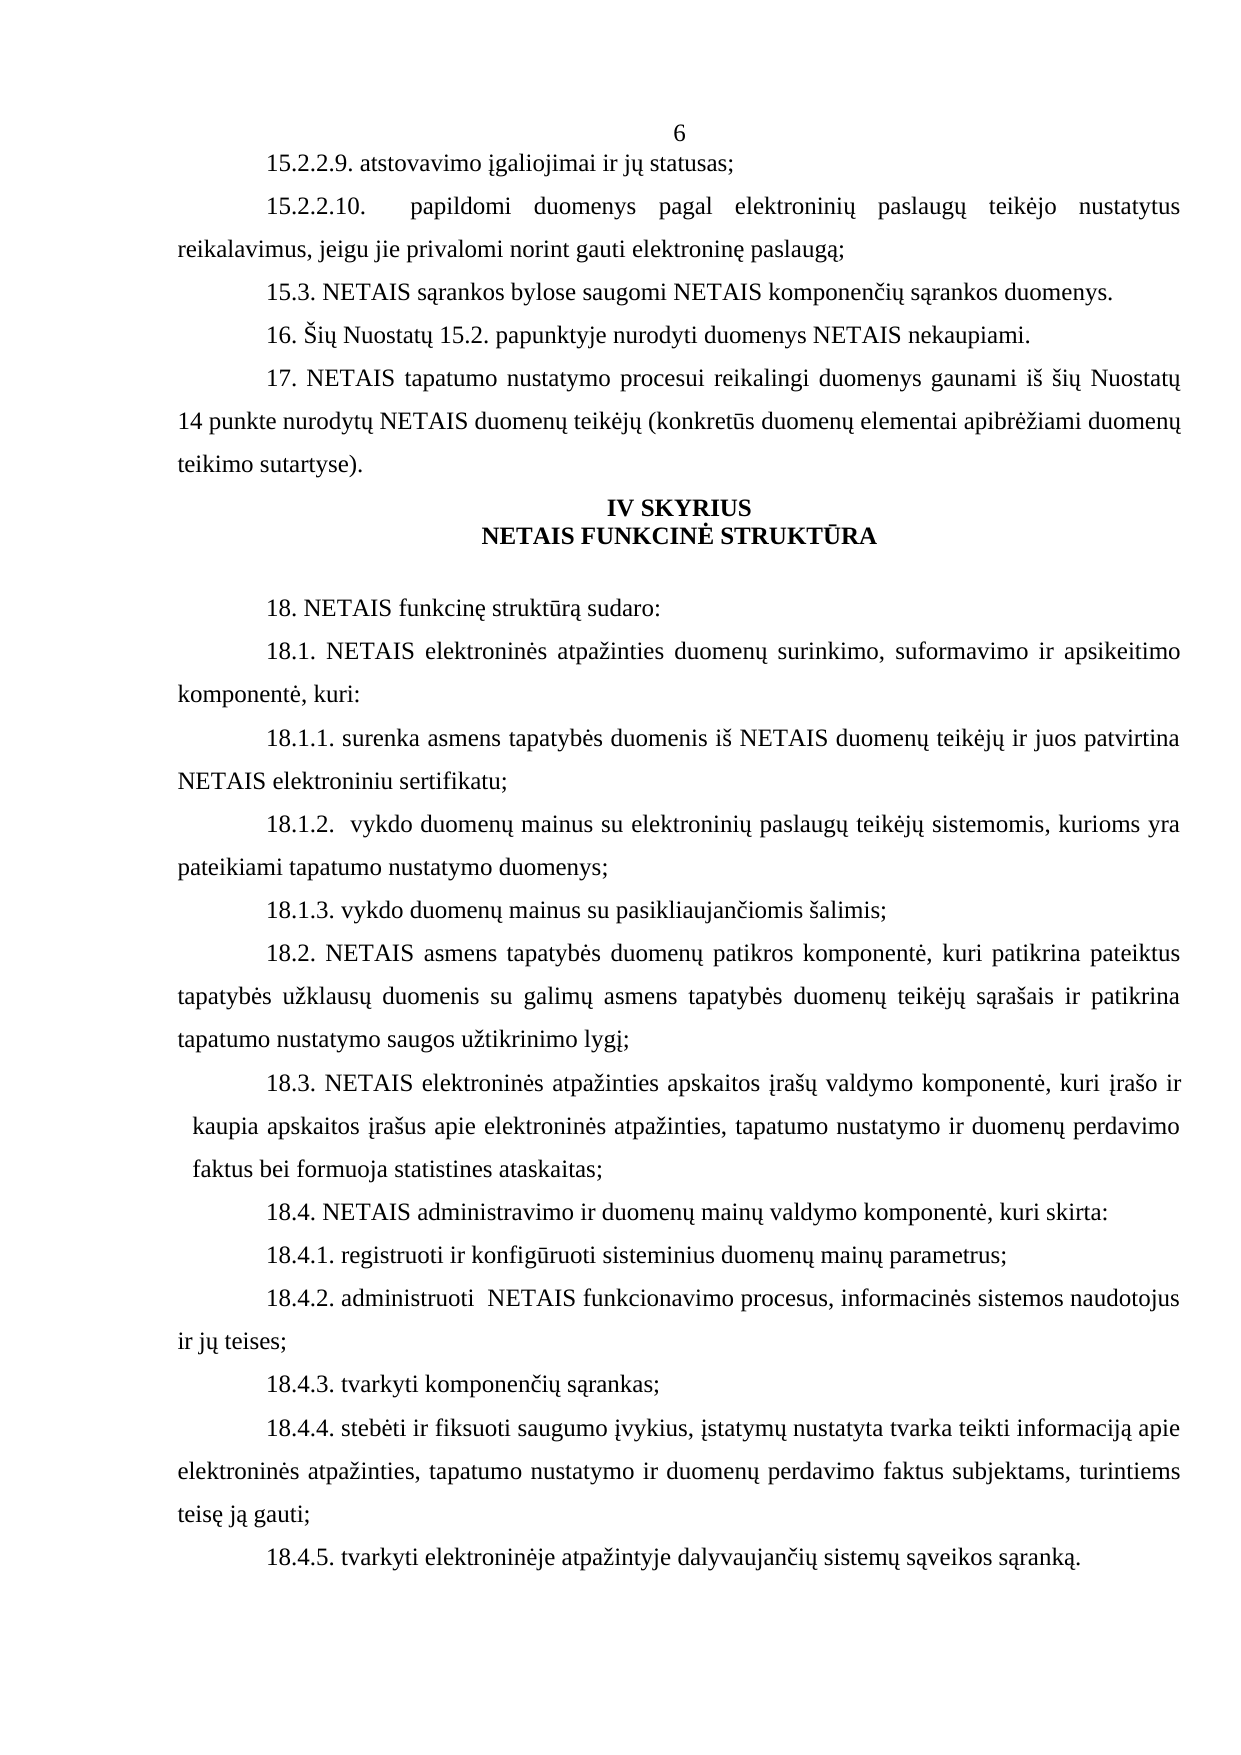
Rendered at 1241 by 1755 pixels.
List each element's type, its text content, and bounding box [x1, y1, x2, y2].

text 15.3. NETAIS sąrankos bylose saugomi NETAIS komponenčių sąrankos duomenys. [177, 277, 1181, 306]
text 18.4.5. tvarkyti elektroninėje atpažintyje dalyvaujančių sistemų sąveikos sąranką. [177, 1542, 1181, 1571]
text 18.4.1. registruoti ir konfigūruoti sisteminius duomenų mainų parametrus; [177, 1240, 1181, 1269]
text NETAIS FUNKCINĖ STRUKTŪRA [177, 521, 1181, 550]
text 15.2.2.9. atstovavimo įgaliojimai ir jų statusas; [177, 148, 1181, 176]
text 18. NETAIS funkcinę struktūrą sudaro: [177, 593, 1181, 622]
text IV SKYRIUS [177, 493, 1181, 521]
text 17. NETAIS tapatumo nustatymo procesui reikalingi duomenys gaunami iš šių Nuostatų 14 punkte nurodytų NETAIS duomenų teikėjų (konkretūs duomenų elementai apibrėžiami duomenų teikimo sutartyse). [177, 363, 1181, 478]
text 18.4.3. tvarkyti komponenčių sąrankas; [177, 1369, 1181, 1398]
text 18.1.2. vykdo duomenų mainus su elektroninių paslaugų teikėjų sistemomis, kurioms yra pateikiami tapatumo nustatymo duomenys; [177, 809, 1181, 881]
text 18.1.3. vykdo duomenų mainus su pasikliaujančiomis šalimis; [177, 895, 1181, 924]
text 15.2.2.10. papildomi duomenys pagal elektroninių paslaugų teikėjo nustatytus reikalavimus, jeigu jie privalomi norint gauti elektroninę paslaugą; [177, 191, 1181, 263]
text 18.4. NETAIS administravimo ir duomenų mainų valdymo komponentė, kuri skirta: [177, 1197, 1181, 1226]
text 18.1.1. surenka asmens tapatybės duomenis iš NETAIS duomenų teikėjų ir juos patvirtina NETAIS elektroniniu sertifikatu; [177, 723, 1181, 794]
text 18.4.2. administruoti NETAIS funkcionavimo procesus, informacinės sistemos naudotojus ir jų teises; [177, 1283, 1181, 1355]
text 18.2. NETAIS asmens tapatybės duomenų patikros komponentė, kuri patikrina pateiktus tapatybės užklausų duomenis su galimų asmens tapatybės duomenų teikėjų sąrašais ir patikrina tapatumo nustatymo saugos užtikrinimo lygį; [177, 938, 1181, 1053]
text 18.3. NETAIS elektroninės atpažinties apskaitos įrašų valdymo komponentė, kuri įrašo ir kaupia apskaitos įrašus apie elektroninės atpažinties, tapatumo nustatymo ir duomenų perdavimo faktus bei formuoja statistines ataskaitas; [192, 1068, 1181, 1183]
text 18.1. NETAIS elektroninės atpažinties duomenų surinkimo, suformavimo ir apsikeitimo komponentė, kuri: [177, 636, 1181, 708]
text 16. Šių Nuostatų 15.2. papunktyje nurodyti duomenys NETAIS nekaupiami. [177, 320, 1181, 349]
text 18.4.4. stebėti ir fiksuoti saugumo įvykius, įstatymų nustatyta tvarka teikti informaciją apie elektroninės atpažinties, tapatumo nustatymo ir duomenų perdavimo faktus subjektams, turintiems teisę ją gauti; [177, 1413, 1181, 1528]
